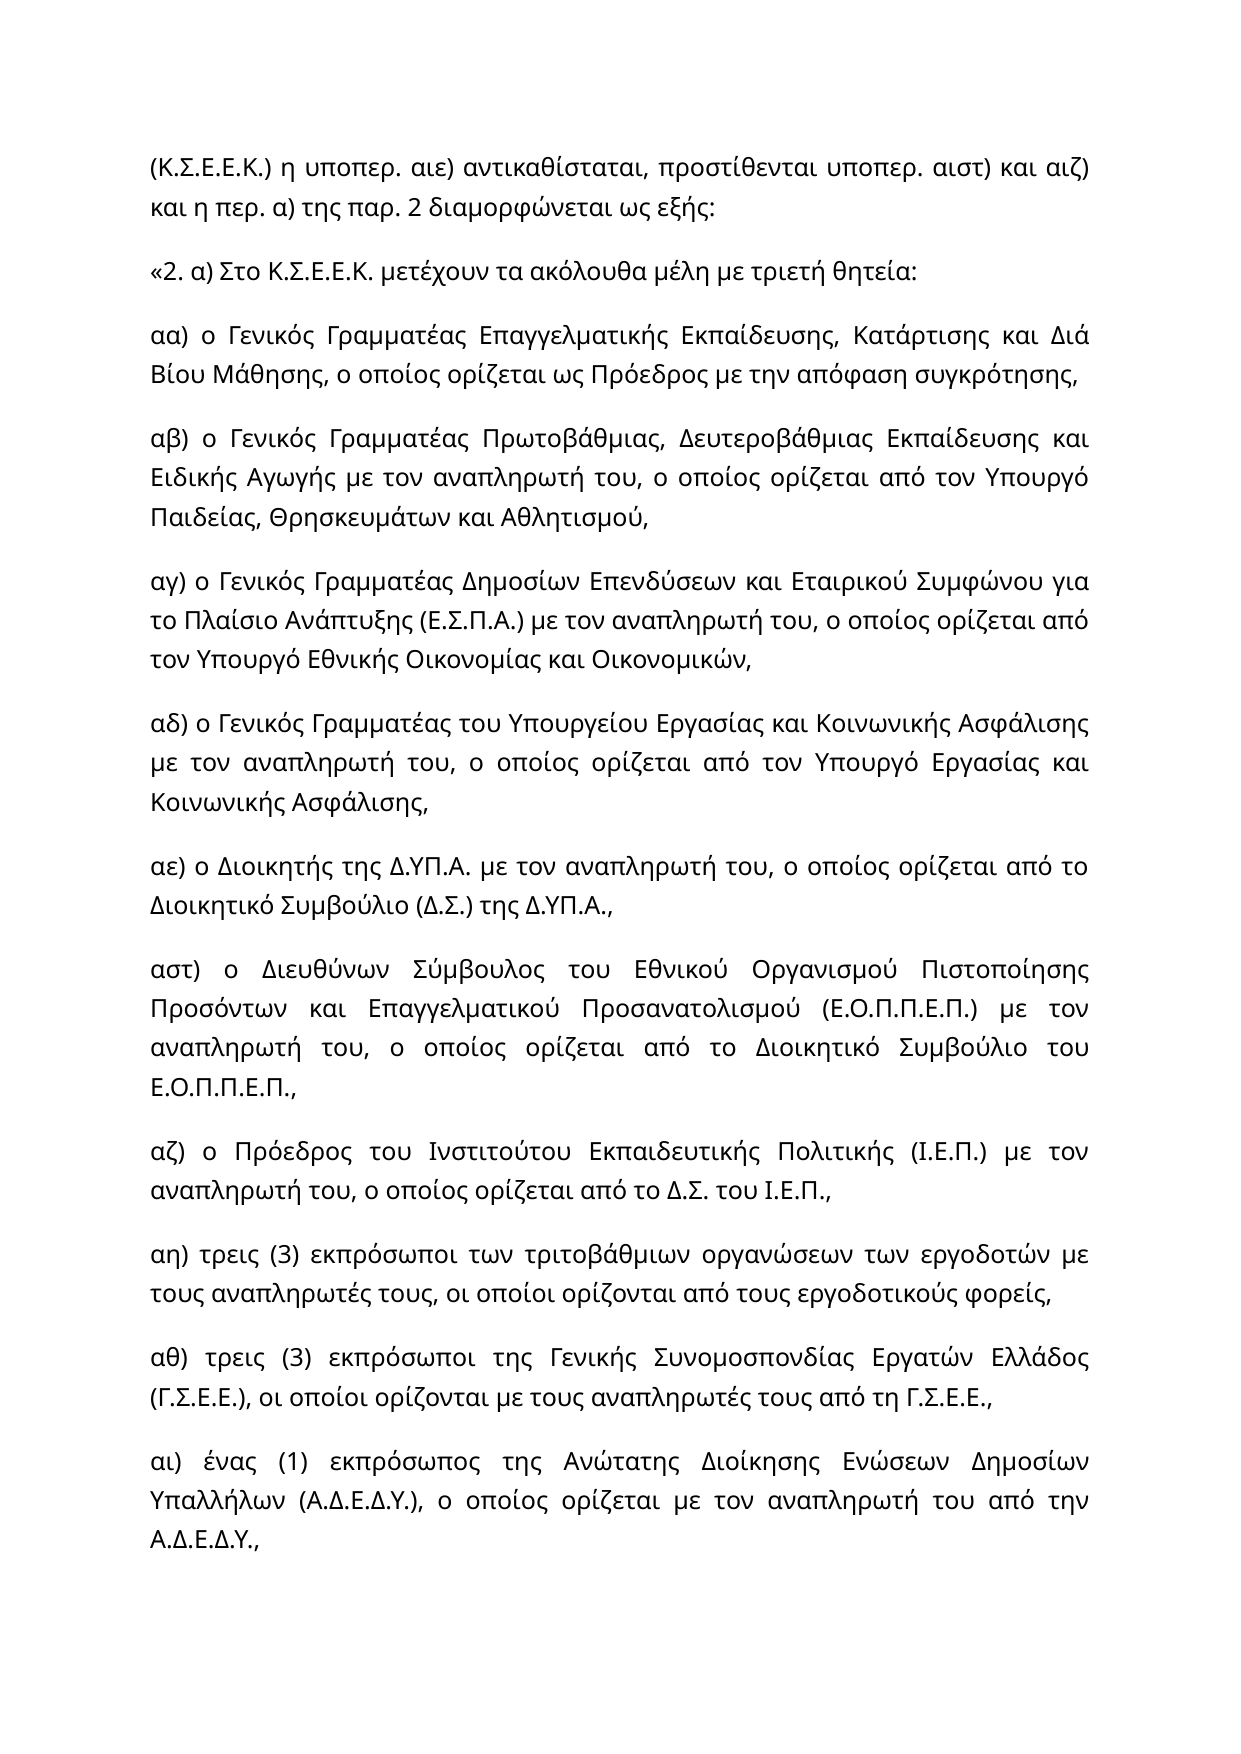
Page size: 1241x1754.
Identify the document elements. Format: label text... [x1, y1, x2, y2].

text αστ) ο Διευθύνων Σύμβουλος του Εθνικού Οργανισμού Πιστοποίησης Προσόντων και Επαγγελματικού Προσανατολισμού (Ε.Ο.Π.Π.Ε.Π.) με τον αναπληρωτή του, ο οποίος ορίζεται από το Διοικητικό Συμβούλιο του Ε.Ο.Π.Π.Ε.Π., [150, 952, 1090, 1103]
text αε) ο Διοικητής της Δ.ΥΠ.Α. με τον αναπληρωτή του, ο οποίος ορίζεται από το Διοικητικό Συμβούλιο (Δ.Σ.) της Δ.ΥΠ.Α., [150, 848, 1090, 922]
text αβ) ο Γενικός Γραμματέας Πρωτοβάθμιας, Δευτεροβάθμιας Εκπαίδευσης και Ειδικής Αγωγής με τον αναπληρωτή του, ο οποίος ορίζεται από τον Υπουργό Παιδείας, Θρησκευμάτων και Αθλητισμού, [150, 421, 1090, 533]
text αθ) τρεις (3) εκπρόσωποι της Γενικής Συνομοσπονδίας Εργατών Ελλάδος (Γ.Σ.Ε.Ε.), οι οποίοι ορίζονται με τους αναπληρωτές τους από τη Γ.Σ.Ε.Ε., [150, 1340, 1090, 1413]
text αδ) ο Γενικός Γραμματέας του Υπουργείου Εργασίας και Κοινωνικής Ασφάλισης με τον αναπληρωτή του, ο οποίος ορίζεται από τον Υπουργό Εργασίας και Κοινωνικής Ασφάλισης, [150, 706, 1090, 818]
text «2. α) Στο Κ.Σ.Ε.Ε.Κ. μετέχουν τα ακόλουθα μέλη με τριετή θητεία: [150, 253, 1090, 287]
text αη) τρεις (3) εκπρόσωποι των τριτοβάθμιων οργανώσεων των εργοδοτών με τους αναπληρωτές τους, οι οποίοι ορίζονται από τους εργοδοτικούς φορείς, [150, 1237, 1090, 1310]
text αζ) ο Πρόεδρος του Ινστιτούτου Εκπαιδευτικής Πολιτικής (Ι.Ε.Π.) με τον αναπληρωτή του, ο οποίος ορίζεται από το Δ.Σ. του Ι.Ε.Π., [150, 1133, 1090, 1207]
text αγ) ο Γενικός Γραμματέας Δημοσίων Επενδύσεων και Εταιρικού Συμφώνου για το Πλαίσιο Ανάπτυξης (Ε.Σ.Π.Α.) με τον αναπληρωτή του, ο οποίος ορίζεται από τον Υπουργό Εθνικής Οικονομίας και Οικονομικών, [150, 563, 1090, 676]
text αι) ένας (1) εκπρόσωπος της Ανώτατης Διοίκησης Ενώσεων Δημοσίων Υπαλλήλων (Α.Δ.Ε.Δ.Υ.), ο οποίος ορίζεται με τον αναπληρωτή του από την Α.Δ.Ε.Δ.Υ., [150, 1443, 1090, 1556]
text (Κ.Σ.Ε.Ε.Κ.) η υποπερ. αιε) αντικαθίσταται, προστίθενται υποπερ. αιστ) και αιζ) και η περ. α) της παρ. 2 διαμορφώνεται ως εξής: [150, 150, 1090, 223]
text αα) ο Γενικός Γραμματέας Επαγγελματικής Εκπαίδευσης, Κατάρτισης και Διά Βίου Μάθησης, ο οποίος ορίζεται ως Πρόεδρος με την απόφαση συγκρότησης, [150, 317, 1090, 391]
